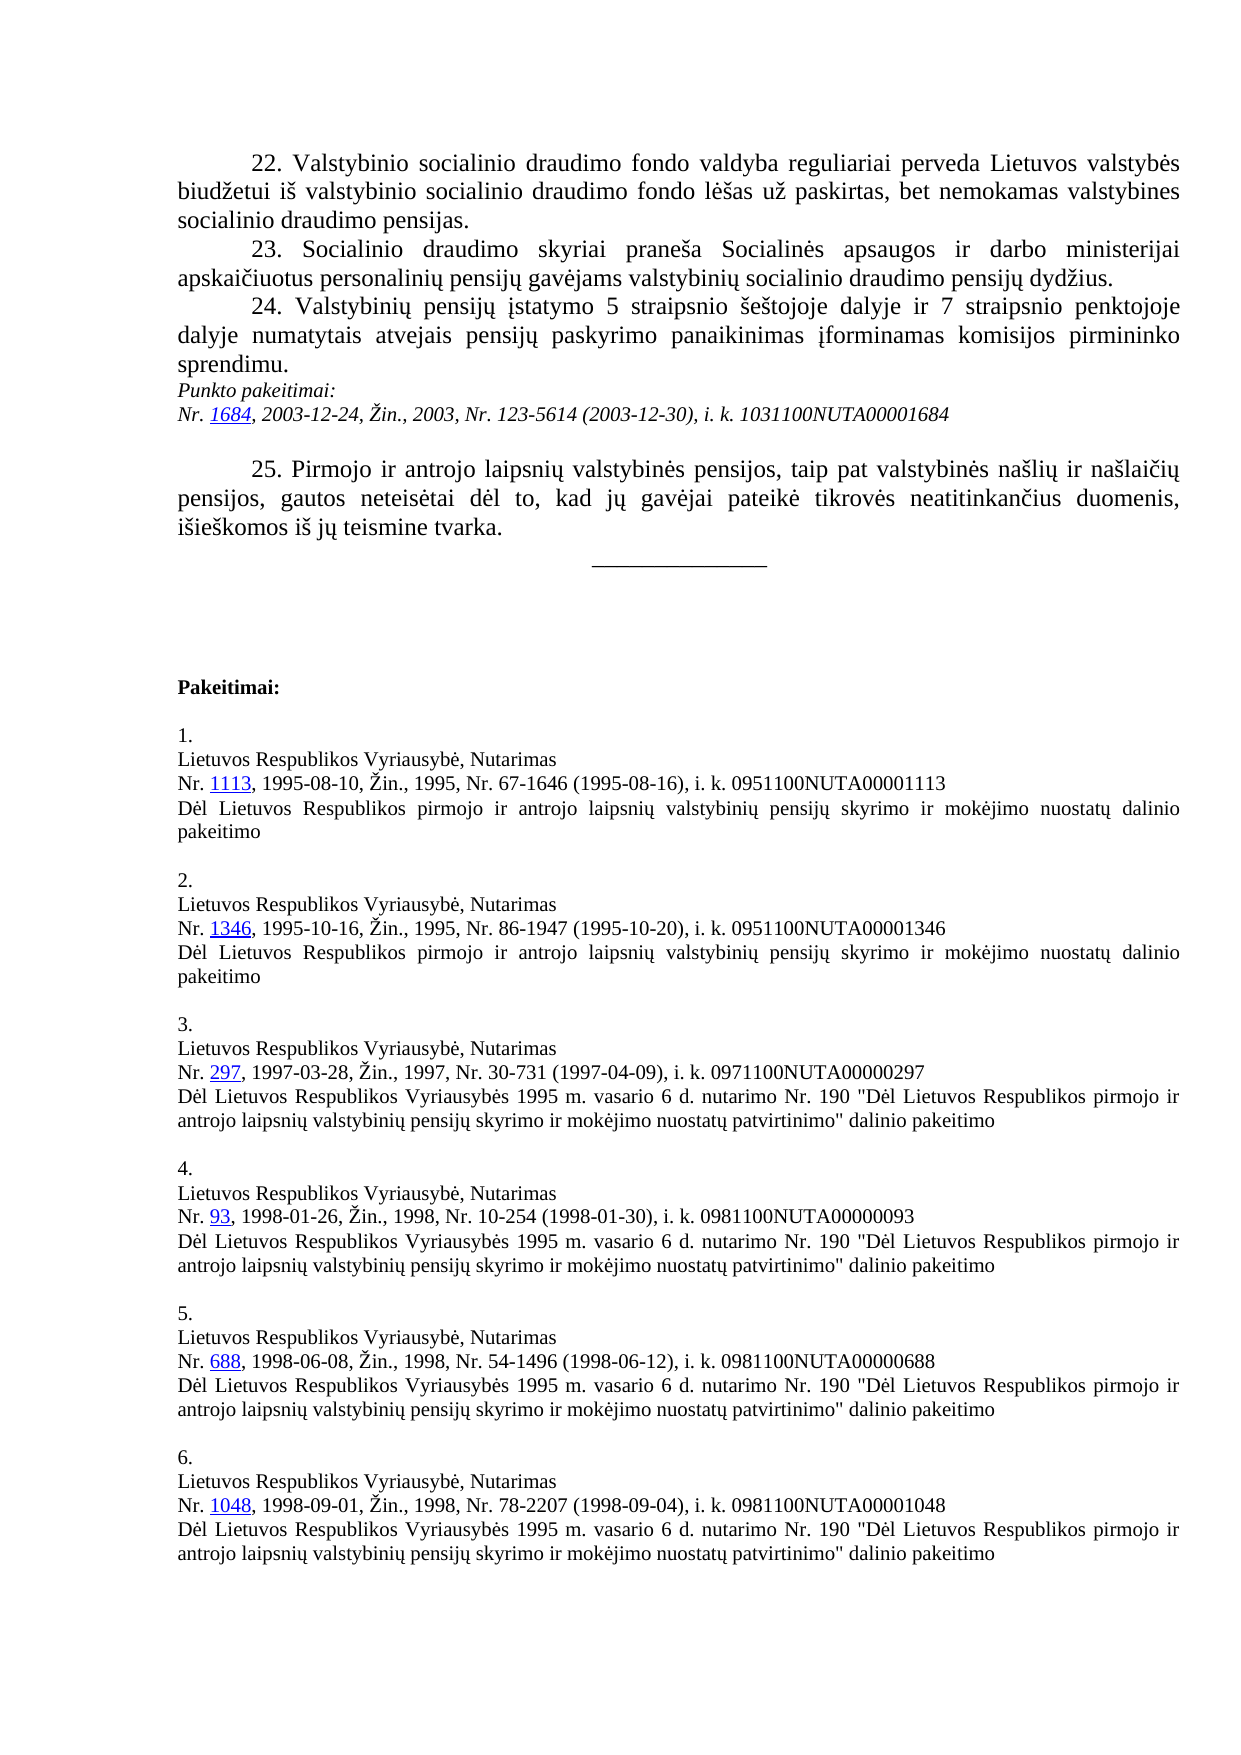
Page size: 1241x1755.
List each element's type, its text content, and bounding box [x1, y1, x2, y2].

text Dėl Lietuvos Respublikos Vyriausybės 1995 m. vasario 6 d. nutarimo Nr. 190 "Dėl Lietuvos Respublikos pirmojo ir antrojo laipsnių valstybinių pensijų skyrimo ir mokėjimo nuostatų patvirtinimo" dalinio pakeitimo [177, 1084, 1181, 1132]
text Lietuvos Respublikos Vyriausybė, Nutarimas [177, 1469, 1181, 1493]
text Lietuvos Respublikos Vyriausybė, Nutarimas [177, 892, 1181, 916]
text Nr. 1346, 1995-10-16, Žin., 1995, Nr. 86-1947 (1995-10-20), i. k. 0951100NUTA00001346 [177, 916, 1181, 940]
text Lietuvos Respublikos Vyriausybė, Nutarimas [177, 747, 1181, 771]
text 6. [177, 1445, 1181, 1469]
text Dėl Lietuvos Respublikos pirmojo ir antrojo laipsnių valstybinių pensijų skyrimo ir mokėjimo nuostatų dalinio pakeitimo [177, 795, 1181, 843]
text Nr. 297, 1997-03-28, Žin., 1997, Nr. 30-731 (1997-04-09), i. k. 0971100NUTA00000297 [177, 1060, 1181, 1084]
text Dėl Lietuvos Respublikos pirmojo ir antrojo laipsnių valstybinių pensijų skyrimo ir mokėjimo nuostatų dalinio pakeitimo [177, 940, 1181, 988]
text Lietuvos Respublikos Vyriausybė, Nutarimas [177, 1180, 1181, 1204]
text Nr. 1684, 2003-12-24, Žin., 2003, Nr. 123-5614 (2003-12-30), i. k. 1031100NUTA00001684 [177, 402, 1181, 426]
text 3. [177, 1012, 1181, 1036]
text Nr. 93, 1998-01-26, Žin., 1998, Nr. 10-254 (1998-01-30), i. k. 0981100NUTA00000093 [177, 1204, 1181, 1228]
text 25. Pirmojo ir antrojo laipsnių valstybinės pensijos, taip pat valstybinės našlių ir našlaičių pensijos, gautos neteisėtai dėl to, kad jų gavėjai pateikė tikrovės neatitinkančius duomenis, išieškomos iš jų teismine tvarka. [177, 454, 1181, 541]
text Nr. 688, 1998-06-08, Žin., 1998, Nr. 54-1496 (1998-06-12), i. k. 0981100NUTA00000688 [177, 1349, 1181, 1373]
text 5. [177, 1301, 1181, 1325]
text 24. Valstybinių pensijų įstatymo 5 straipsnio šeštojoje dalyje ir 7 straipsnio penktojoje dalyje numatytais atvejais pensijų paskyrimo panaikinimas įforminamas komisijos pirmininko sprendimu. [177, 291, 1181, 378]
text 22. Valstybinio socialinio draudimo fondo valdyba reguliariai perveda Lietuvos valstybės biudžetui iš valstybinio socialinio draudimo fondo lėšas už paskirtas, bet nemokamas valstybines socialinio draudimo pensijas. [177, 148, 1181, 234]
text Nr. 1048, 1998-09-01, Žin., 1998, Nr. 78-2207 (1998-09-04), i. k. 0981100NUTA00001048 [177, 1493, 1181, 1517]
text 2. [177, 868, 1181, 892]
text Lietuvos Respublikos Vyriausybė, Nutarimas [177, 1036, 1181, 1060]
text Pakeitimai: [177, 675, 1181, 699]
text Punkto pakeitimai: [177, 378, 1181, 402]
text Dėl Lietuvos Respublikos Vyriausybės 1995 m. vasario 6 d. nutarimo Nr. 190 "Dėl Lietuvos Respublikos pirmojo ir antrojo laipsnių valstybinių pensijų skyrimo ir mokėjimo nuostatų patvirtinimo" dalinio pakeitimo [177, 1373, 1181, 1421]
text Dėl Lietuvos Respublikos Vyriausybės 1995 m. vasario 6 d. nutarimo Nr. 190 "Dėl Lietuvos Respublikos pirmojo ir antrojo laipsnių valstybinių pensijų skyrimo ir mokėjimo nuostatų patvirtinimo" dalinio pakeitimo [177, 1228, 1181, 1277]
text Dėl Lietuvos Respublikos Vyriausybės 1995 m. vasario 6 d. nutarimo Nr. 190 "Dėl Lietuvos Respublikos pirmojo ir antrojo laipsnių valstybinių pensijų skyrimo ir mokėjimo nuostatų patvirtinimo" dalinio pakeitimo [177, 1517, 1181, 1565]
text 23. Socialinio draudimo skyriai praneša Socialinės apsaugos ir darbo ministerijai apskaičiuotus personalinių pensijų gavėjams valstybinių socialinio draudimo pensijų dydžius. [177, 234, 1181, 291]
text Nr. 1113, 1995-08-10, Žin., 1995, Nr. 67-1646 (1995-08-16), i. k. 0951100NUTA00001113 [177, 771, 1181, 795]
text Lietuvos Respublikos Vyriausybė, Nutarimas [177, 1325, 1181, 1349]
text 1. [177, 723, 1181, 747]
text 4. [177, 1156, 1181, 1180]
text ______________ [177, 541, 1181, 569]
